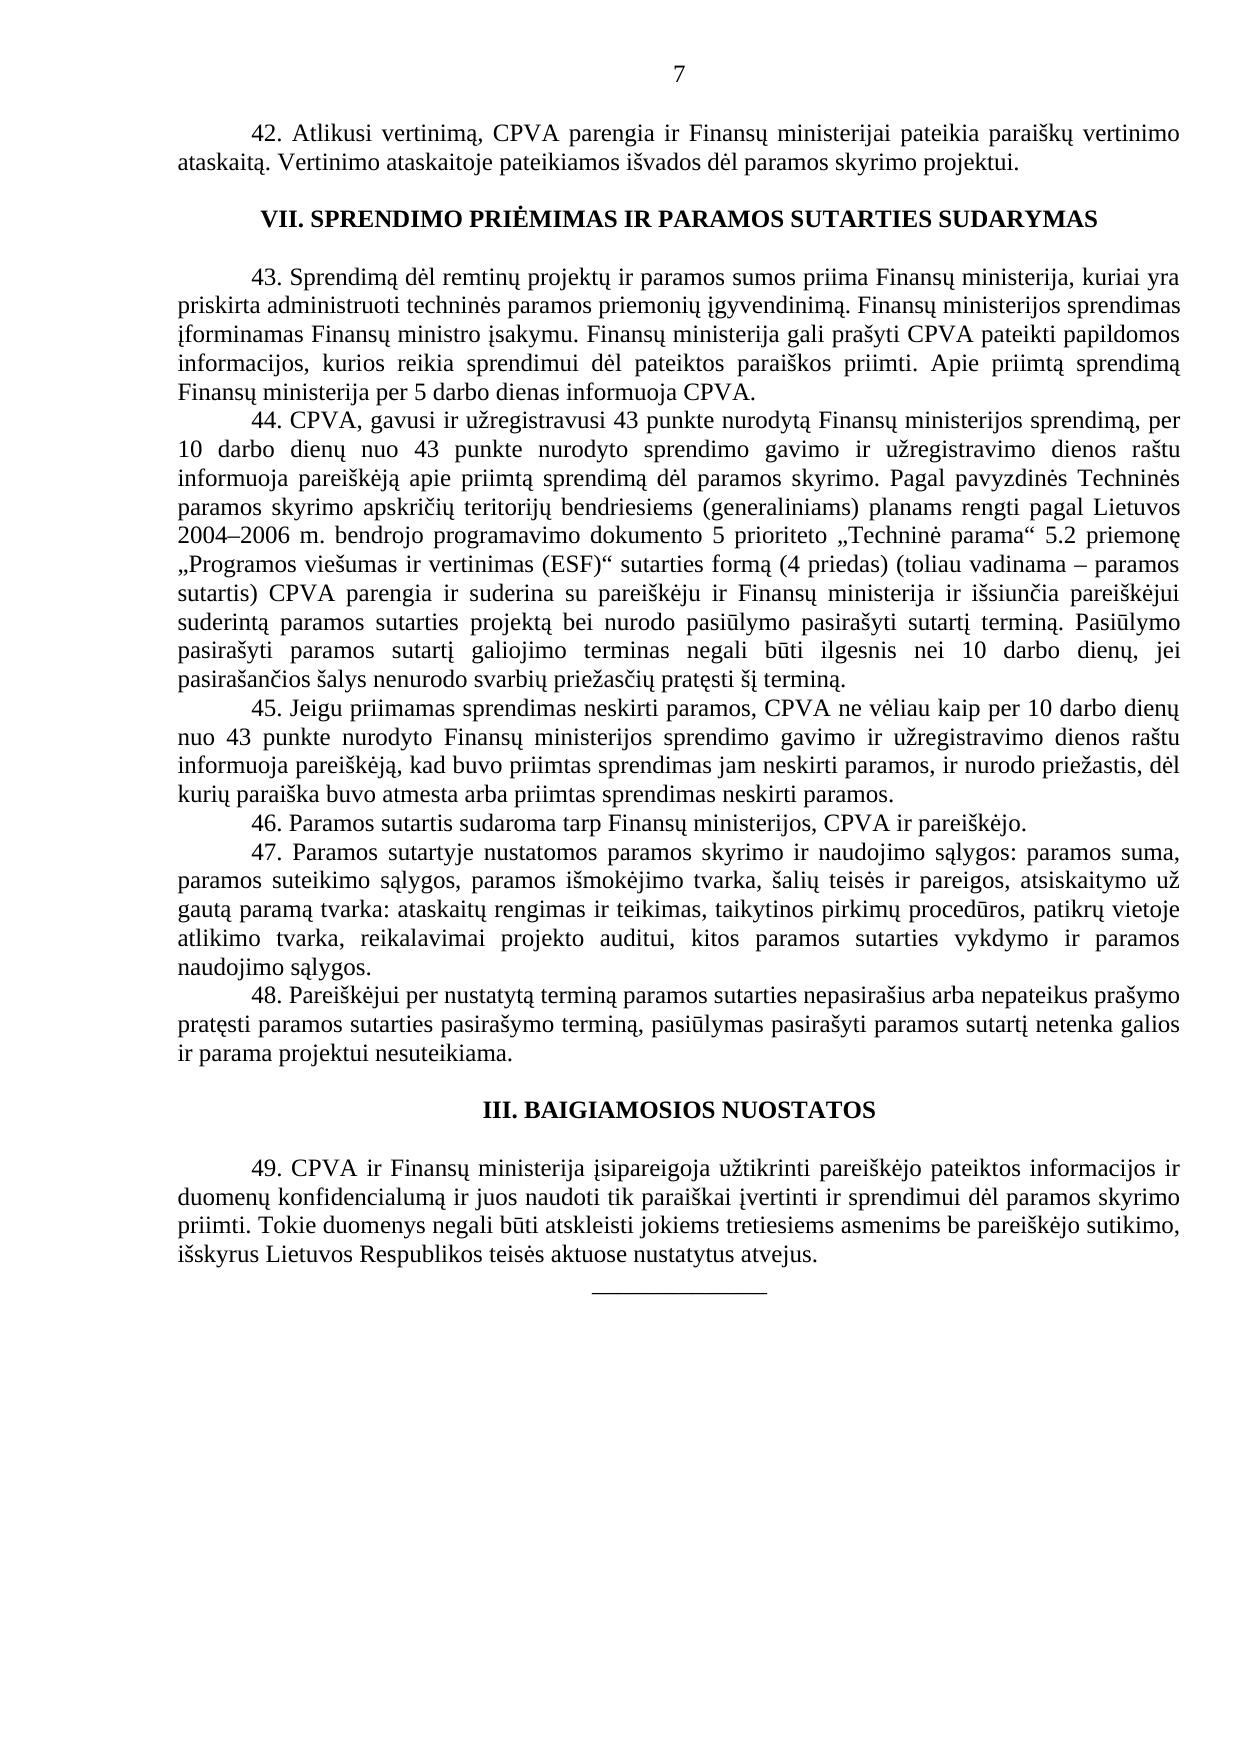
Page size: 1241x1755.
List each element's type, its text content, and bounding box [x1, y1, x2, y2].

text 44. CPVA, gavusi ir užregistravusi 43 punkte nurodytą Finansų ministerijos sprendimą, per 10 darbo dienų nuo 43 punkte nurodyto sprendimo gavimo ir užregistravimo dienos raštu informuoja pareiškėją apie priimtą sprendimą dėl paramos skyrimo. Pagal pavyzdinės Techninės paramos skyrimo apskričių teritorijų bendriesiems (generaliniams) planams rengti pagal Lietuvos 2004–2006 m. bendrojo programavimo dokumento 5 prioriteto „Techninė parama“ 5.2 priemonę „Programos viešumas ir vertinimas (ESF)“ sutarties formą (4 priedas) (toliau vadinama – paramos sutartis) CPVA parengia ir suderina su pareiškėju ir Finansų ministerija ir išsiunčia pareiškėjui suderintą paramos sutarties projektą bei nurodo pasiūlymo pasirašyti sutartį terminą. Pasiūlymo pasirašyti paramos sutartį galiojimo terminas negali būti ilgesnis nei 10 darbo dienų, jei pasirašančios šalys nenurodo svarbių priežasčių pratęsti šį terminą. [177, 406, 1181, 693]
text VII. SPRENDIMO PRIĖMIMAS IR PARAMOS SUTARTIES SUDARYMAS [177, 204, 1181, 233]
text 49. CPVA ir Finansų ministerija įsipareigoja užtikrinti pareiškėjo pateiktos informacijos ir duomenų konfidencialumą ir juos naudoti tik paraiškai įvertinti ir sprendimui dėl paramos skyrimo priimti. Tokie duomenys negali būti atskleisti jokiems tretiesiems asmenims be pareiškėjo sutikimo, išskyrus Lietuvos Respublikos teisės aktuose nustatytus atvejus. [177, 1153, 1181, 1268]
text 47. Paramos sutartyje nustatomos paramos skyrimo ir naudojimo sąlygos: paramos suma, paramos suteikimo sąlygos, paramos išmokėjimo tvarka, šalių teisės ir pareigos, atsiskaitymo už gautą paramą tvarka: ataskaitų rengimas ir teikimas, taikytinos pirkimų procedūros, patikrų vietoje atlikimo tvarka, reikalavimai projekto auditui, kitos paramos sutarties vykdymo ir paramos naudojimo sąlygos. [177, 837, 1181, 981]
text 43. Sprendimą dėl remtinų projektų ir paramos sumos priima Finansų ministerija, kuriai yra priskirta administruoti techninės paramos priemonių įgyvendinimą. Finansų ministerijos sprendimas įforminamas Finansų ministro įsakymu. Finansų ministerija gali prašyti CPVA pateikti papildomos informacijos, kurios reikia sprendimui dėl pateiktos paraiškos priimti. Apie priimtą sprendimą Finansų ministerija per 5 darbo dienas informuoja CPVA. [177, 262, 1181, 406]
text iII. BAIGIAMOSIOS NUOSTATOS [177, 1096, 1181, 1124]
text ______________ [177, 1268, 1181, 1297]
text 48. Pareiškėjui per nustatytą terminą paramos sutarties nepasirašius arba nepateikus prašymo pratęsti paramos sutarties pasirašymo terminą, pasiūlymas pasirašyti paramos sutartį netenka galios ir parama projektui nesuteikiama. [177, 981, 1181, 1067]
text 42. Atlikusi vertinimą, CPVA parengia ir Finansų ministerijai pateikia paraiškų vertinimo ataskaitą. Vertinimo ataskaitoje pateikiamos išvados dėl paramos skyrimo projektui. [177, 118, 1181, 176]
text 45. Jeigu priimamas sprendimas neskirti paramos, CPVA ne vėliau kaip per 10 darbo dienų nuo 43 punkte nurodyto Finansų ministerijos sprendimo gavimo ir užregistravimo dienos raštu informuoja pareiškėją, kad buvo priimtas sprendimas jam neskirti paramos, ir nurodo priežastis, dėl kurių paraiška buvo atmesta arba priimtas sprendimas neskirti paramos. [177, 693, 1181, 808]
text 46. Paramos sutartis sudaroma tarp Finansų ministerijos, CPVA ir pareiškėjo. [177, 808, 1181, 837]
